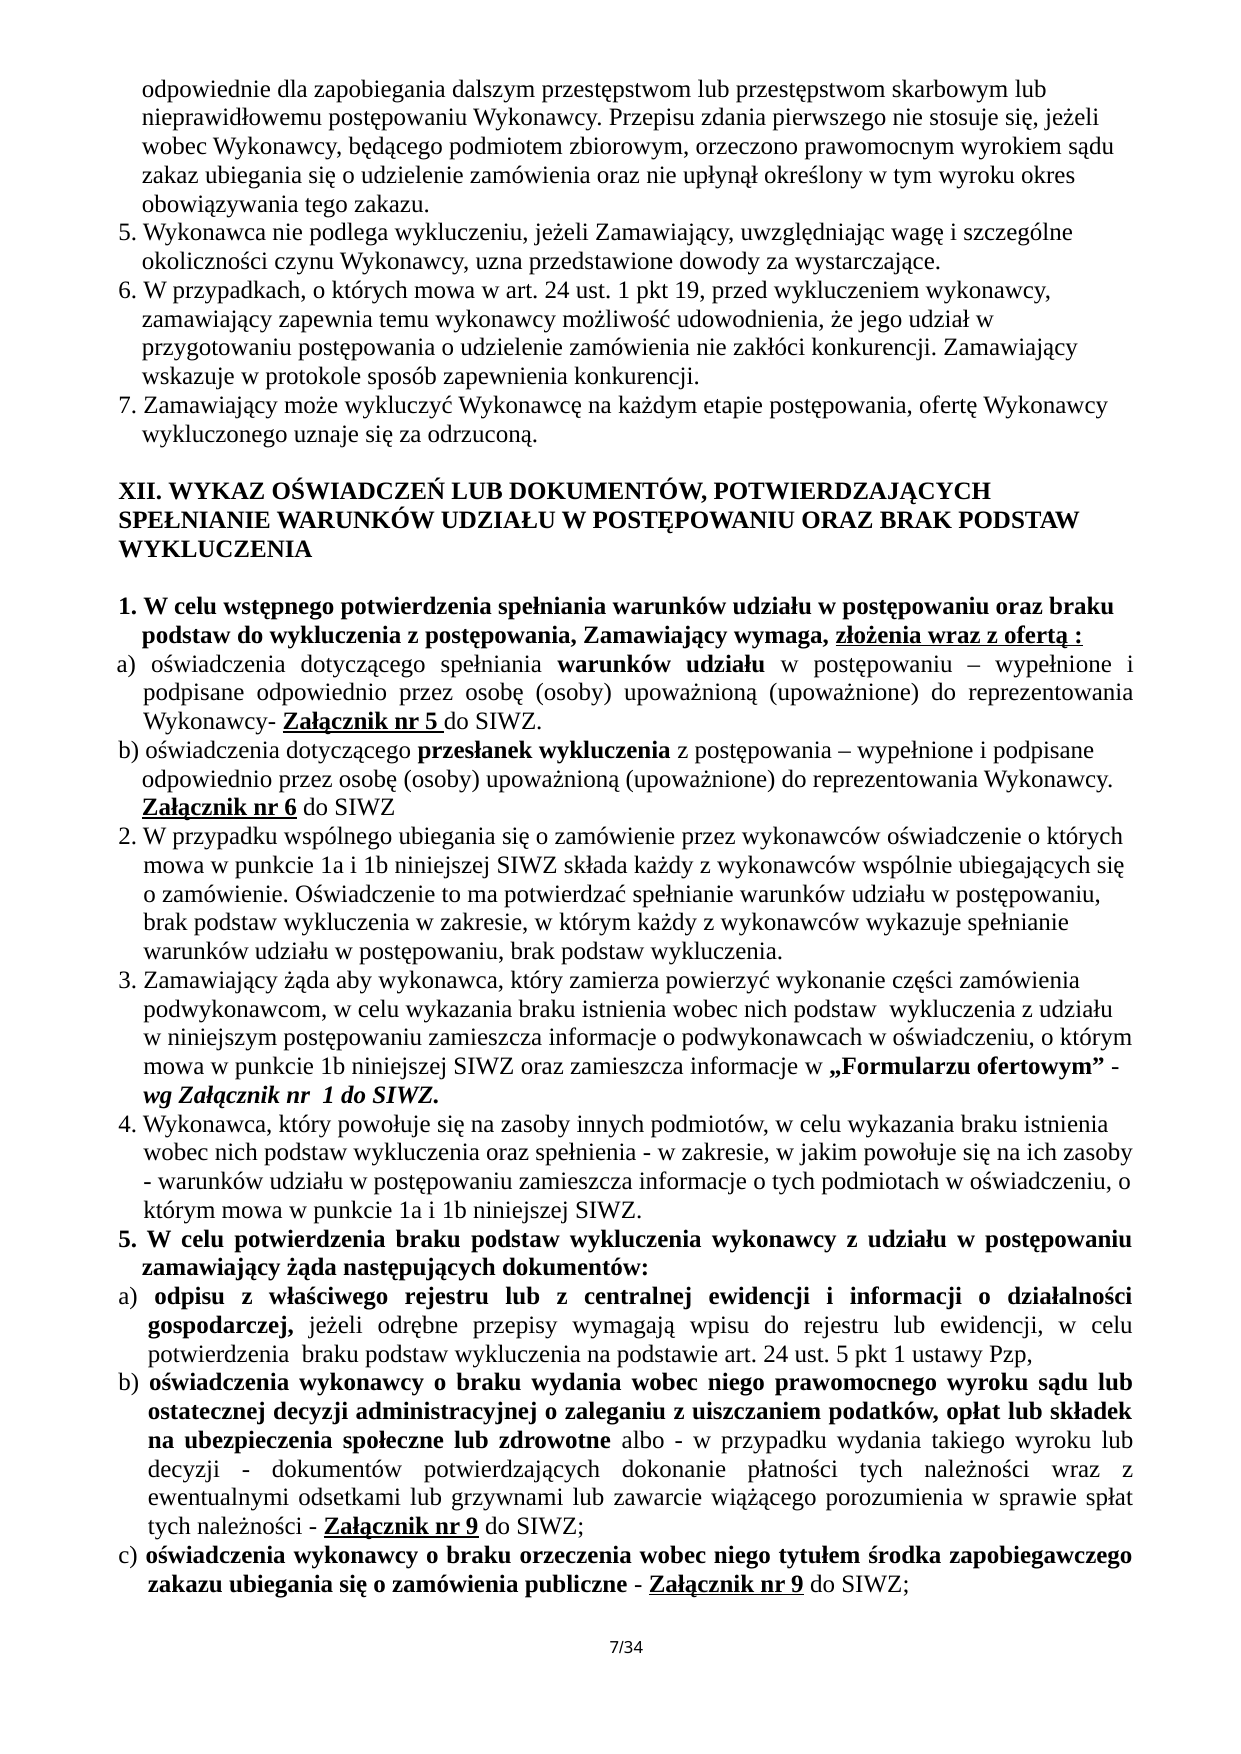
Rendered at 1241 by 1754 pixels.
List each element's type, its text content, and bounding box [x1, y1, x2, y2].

text b) oświadczenia dotyczącego przesłanek wykluczenia z postępowania – wypełnione i podpisane odpowiednio przez osobę (osoby) upoważnioną (upoważnione) do reprezentowania Wykonawcy. Załącznik nr 6 do SIWZ [118, 735, 1134, 821]
text 5. W celu potwierdzenia braku podstaw wykluczenia wykonawcy z udziału w postępowaniu zamawiający żąda następujących dokumentów: [118, 1224, 1134, 1281]
text b) oświadczenia wykonawcy o braku wydania wobec niego prawomocnego wyroku sądu lub ostatecznej decyzji administracyjnej o zaleganiu z uiszczaniem podatków, opłat lub składek na ubezpieczenia społeczne lub zdrowotne albo - w przypadku wydania takiego wyroku lub decyzji - dokumentów potwierdzających dokonanie płatności tych należności wraz z ewentualnymi odsetkami lub grzywnami lub zawarcie wiążącego porozumienia w sprawie spłat tych należności - Załącznik nr 9 do SIWZ; [118, 1367, 1134, 1540]
text 3. Zamawiający żąda aby wykonawca, który zamierza powierzyć wykonanie części zamówienia podwykonawcom, w celu wykazania braku istnienia wobec nich podstaw wykluczenia z udziału w niniejszym postępowaniu zamieszcza informacje o podwykonawcach w oświadczeniu, o którym mowa w punkcie 1b niniejszej SIWZ oraz zamieszcza informacje w „Formularzu ofertowym” - wg Załącznik nr 1 do SIWZ. [118, 965, 1134, 1109]
text 6. W przypadkach, o których mowa w art. 24 ust. 1 pkt 19, przed wykluczeniem wykonawcy, zamawiający zapewnia temu wykonawcy możliwość udowodnienia, że jego udział w przygotowaniu postępowania o udzielenie zamówienia nie zakłóci konkurencji. Zamawiający wskazuje w protokole sposób zapewnienia konkurencji. [118, 275, 1134, 390]
text c) oświadczenia wykonawcy o braku orzeczenia wobec niego tytułem środka zapobiegawczego zakazu ubiegania się o zamówienia publiczne - Załącznik nr 9 do SIWZ; [118, 1540, 1134, 1597]
text odpowiednie dla zapobiegania dalszym przestępstwom lub przestępstwom skarbowym lub nieprawidłowemu postępowaniu Wykonawcy. Przepisu zdania pierwszego nie stosuje się, jeżeli wobec Wykonawcy, będącego podmiotem zbiorowym, orzeczono prawomocnym wyrokiem sądu zakaz ubiegania się o udzielenie zamówienia oraz nie upłynął określony w tym wyroku okres obowiązywania tego zakazu. [118, 74, 1134, 217]
text XII. WYKAZ OŚWIADCZEŃ LUB DOKUMENTÓW, POTWIERDZAJĄCYCH SPEŁNIANIE WARUNKÓW UDZIAŁU W POSTĘPOWANIU ORAZ BRAK PODSTAW WYKLUCZENIA [118, 476, 1134, 562]
text 7. Zamawiający może wykluczyć Wykonawcę na każdym etapie postępowania, ofertę Wykonawcy wykluczonego uznaje się za odrzuconą. [118, 390, 1134, 447]
text a) odpisu z właściwego rejestru lub z centralnej ewidencji i informacji o działalności gospodarczej, jeżeli odrębne przepisy wymagają wpisu do rejestru lub ewidencji, w celu potwierdzenia braku podstaw wykluczenia na podstawie art. 24 ust. 5 pkt 1 ustawy Pzp, [118, 1281, 1134, 1367]
text 1. W celu wstępnego potwierdzenia spełniania warunków udziału w postępowaniu oraz braku podstaw do wykluczenia z postępowania, Zamawiający wymaga, złożenia wraz z ofertą : [118, 591, 1134, 649]
text 4. Wykonawca, który powołuje się na zasoby innych podmiotów, w celu wykazania braku istnienia wobec nich podstaw wykluczenia oraz spełnienia - w zakresie, w jakim powołuje się na ich zasoby - warunków udziału w postępowaniu zamieszcza informacje o tych podmiotach w oświadczeniu, o którym mowa w punkcie 1a i 1b niniejszej SIWZ. [118, 1109, 1134, 1224]
text 5. Wykonawca nie podlega wykluczeniu, jeżeli Zamawiający, uwzględniając wagę i szczególne okoliczności czynu Wykonawcy, uzna przedstawione dowody za wystarczające. [118, 217, 1134, 275]
text 2. W przypadku wspólnego ubiegania się o zamówienie przez wykonawców oświadczenie o których mowa w punkcie 1a i 1b niniejszej SIWZ składa każdy z wykonawców wspólnie ubiegających się o zamówienie. Oświadczenie to ma potwierdzać spełnianie warunków udziału w postępowaniu, brak podstaw wykluczenia w zakresie, w którym każdy z wykonawców wykazuje spełnianie warunków udziału w postępowaniu, brak podstaw wykluczenia. [118, 821, 1134, 965]
text a) oświadczenia dotyczącego spełniania warunków udziału w postępowaniu – wypełnione i podpisane odpowiednio przez osobę (osoby) upoważnioną (upoważnione) do reprezentowania Wykonawcy- Załącznik nr 5 do SIWZ. [116, 649, 1134, 735]
